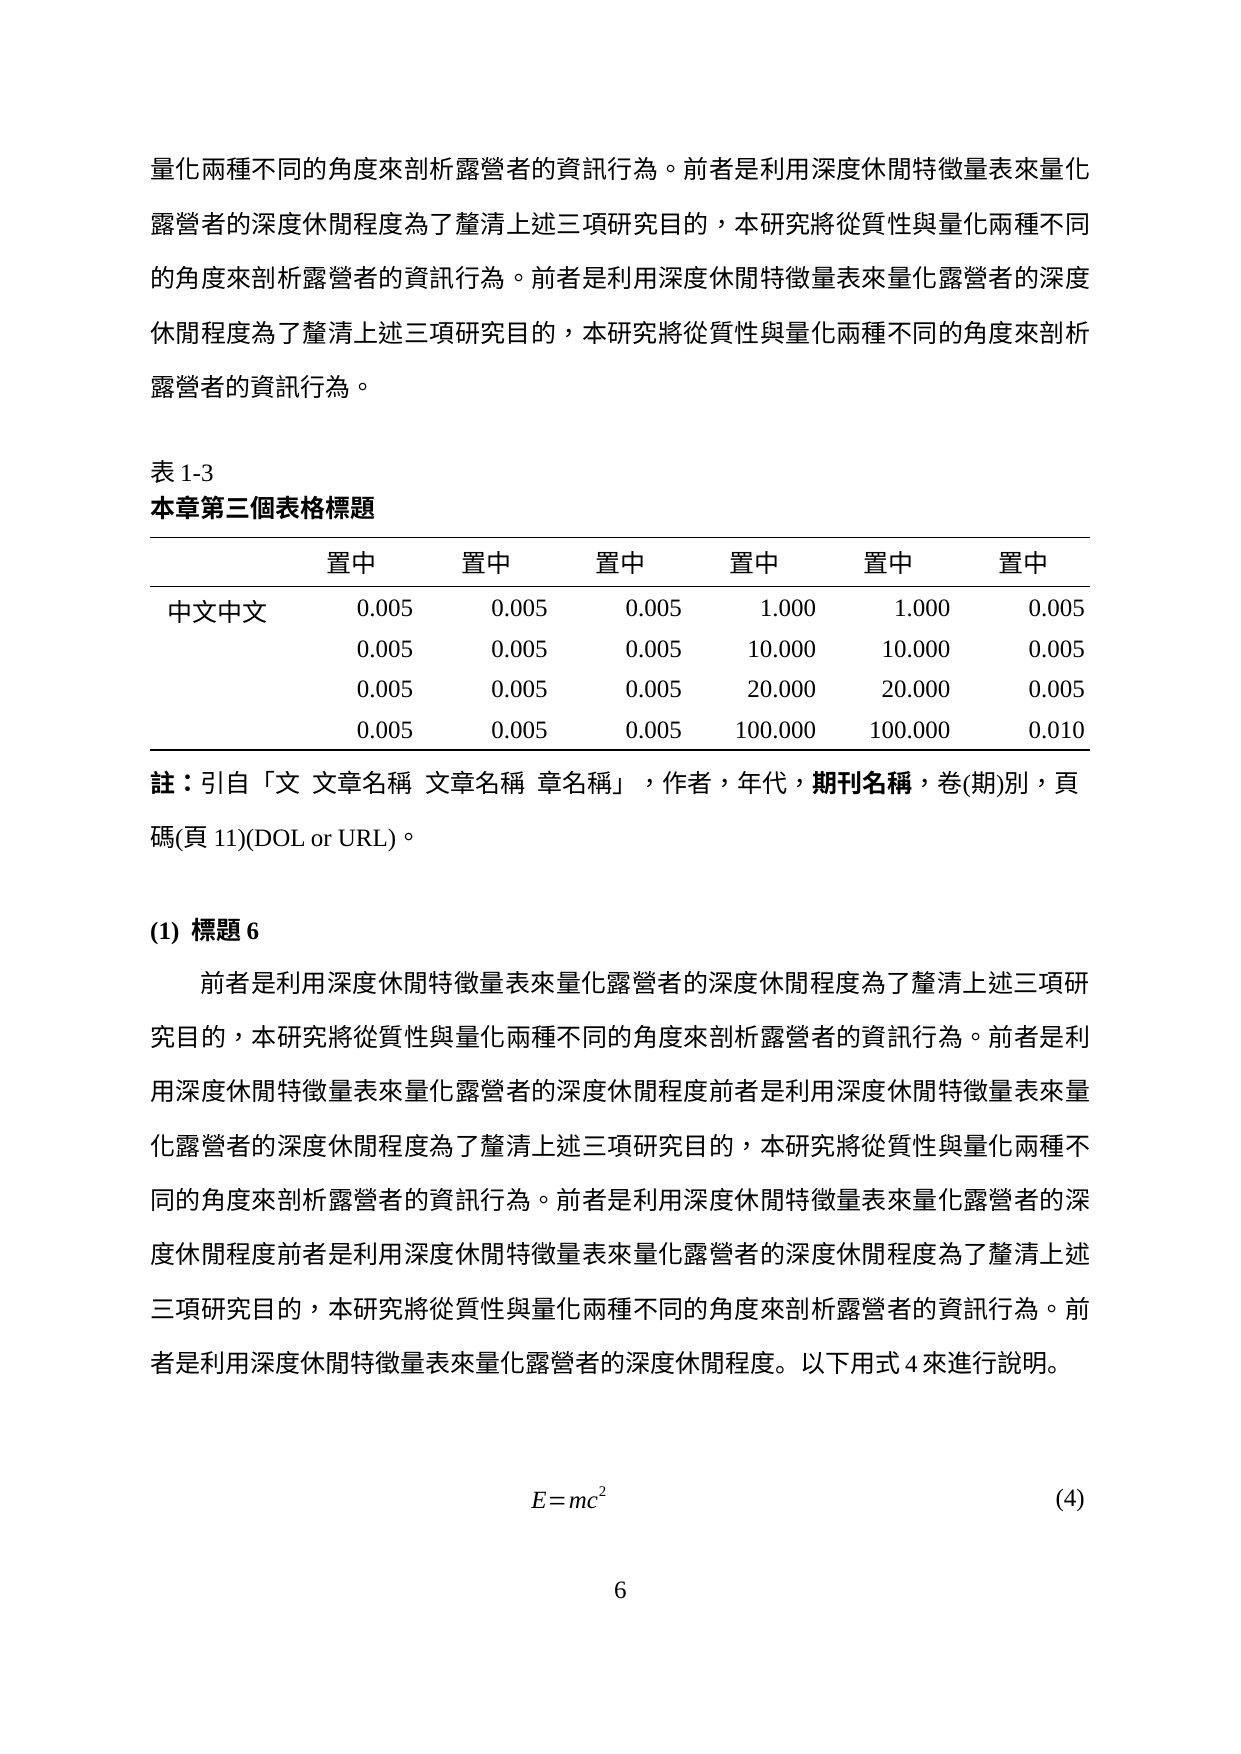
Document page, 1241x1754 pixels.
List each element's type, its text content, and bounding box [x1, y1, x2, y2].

table_cell 0.005 [419, 627, 553, 669]
table_cell 0.005 [419, 669, 553, 709]
table_cell 100.000 [687, 709, 821, 749]
table_cell 20.000 [821, 669, 956, 709]
table_cell 0.010 [956, 709, 1090, 749]
table_header 置中 [821, 538, 956, 586]
table_header [150, 538, 284, 586]
table_cell 0.005 [956, 627, 1090, 669]
text 註：引自「文 文章名稱 文章名稱 章名稱」，作者，年代，期刊名稱，卷(期)別，頁碼(頁11)(DOL or URL)。 [150, 763, 1090, 854]
table_cell 0.005 [284, 587, 418, 627]
table_cell 0.005 [553, 627, 687, 669]
table_cell 0.005 [553, 587, 687, 627]
table_cell 10.000 [821, 627, 956, 669]
table_cell 0.005 [284, 627, 418, 669]
table_cell 0.005 [284, 709, 418, 749]
text 量化兩種不同的角度來剖析露營者的資訊行為。前者是利用深度休閒特徵量表來量化露營者的深度休閒程度為了釐清上述三項研究目的，本研究將從質性與量化兩種不同的角度來剖析露營者的資訊行為。前者是利用深度休閒特徵量表來量化露營者的深度休閒程度為了釐清上述三項研究目的，本研究將從質性與量化兩種不同的角度來剖析露營者的資訊行為。 [150, 150, 1090, 404]
table_cell 10.000 [687, 627, 821, 669]
table_cell 0.005 [553, 669, 687, 709]
subtitle 標題6 [150, 911, 1090, 947]
table_cell 0.005 [553, 709, 687, 749]
text 前者是利用深度休閒特徵量表來量化露營者的深度休閒程度為了釐清上述三項研究目的，本研究將從質性與量化兩種不同的角度來剖析露營者的資訊行為。前者是利用深度休閒特徵量表來量化露營者的深度休閒程度前者是利用深度休閒特徵量表來量化露營者的深度休閒程度為了釐清上述三項研究目的，本研究將從質性與量化兩種不同的角度來剖析露營者的資訊行為。前者是利用深度休閒特徵量表來量化露營者的深度休閒程度前者是利用深度休閒特徵量表來量化露營者的深度休閒程度為了釐清上述三項研究目的，本研究將從質性與量化兩種不同的角度來剖析露營者的資訊行為。前者是利用深度休閒特徵量表來量化露營者的深度休閒程度。以下用式4來進行說明。 [150, 963, 1090, 1380]
table_cell 1.000 [687, 587, 821, 627]
table_header (4) [986, 1477, 1090, 1519]
table_cell 0.005 [419, 587, 553, 627]
table_cell 1.000 [821, 587, 956, 627]
table_header 置中 [687, 538, 821, 586]
table_cell 0.005 [956, 669, 1090, 709]
table_cell 0.005 [419, 709, 553, 749]
table_header 置中 [956, 538, 1090, 586]
table_cell 0.005 [956, 587, 1090, 627]
table_cell 20.000 [687, 669, 821, 709]
table_header 置中 [419, 538, 553, 586]
table_cell 0.005 [284, 669, 418, 709]
table_header 置中 [553, 538, 687, 586]
text 表1-3 本章第三個表格標題 [150, 452, 1090, 524]
table_header 置中 [284, 538, 418, 586]
table_cell 中文中文 [150, 587, 284, 749]
table_cell 100.000 [821, 709, 956, 749]
table_header [150, 1477, 986, 1519]
